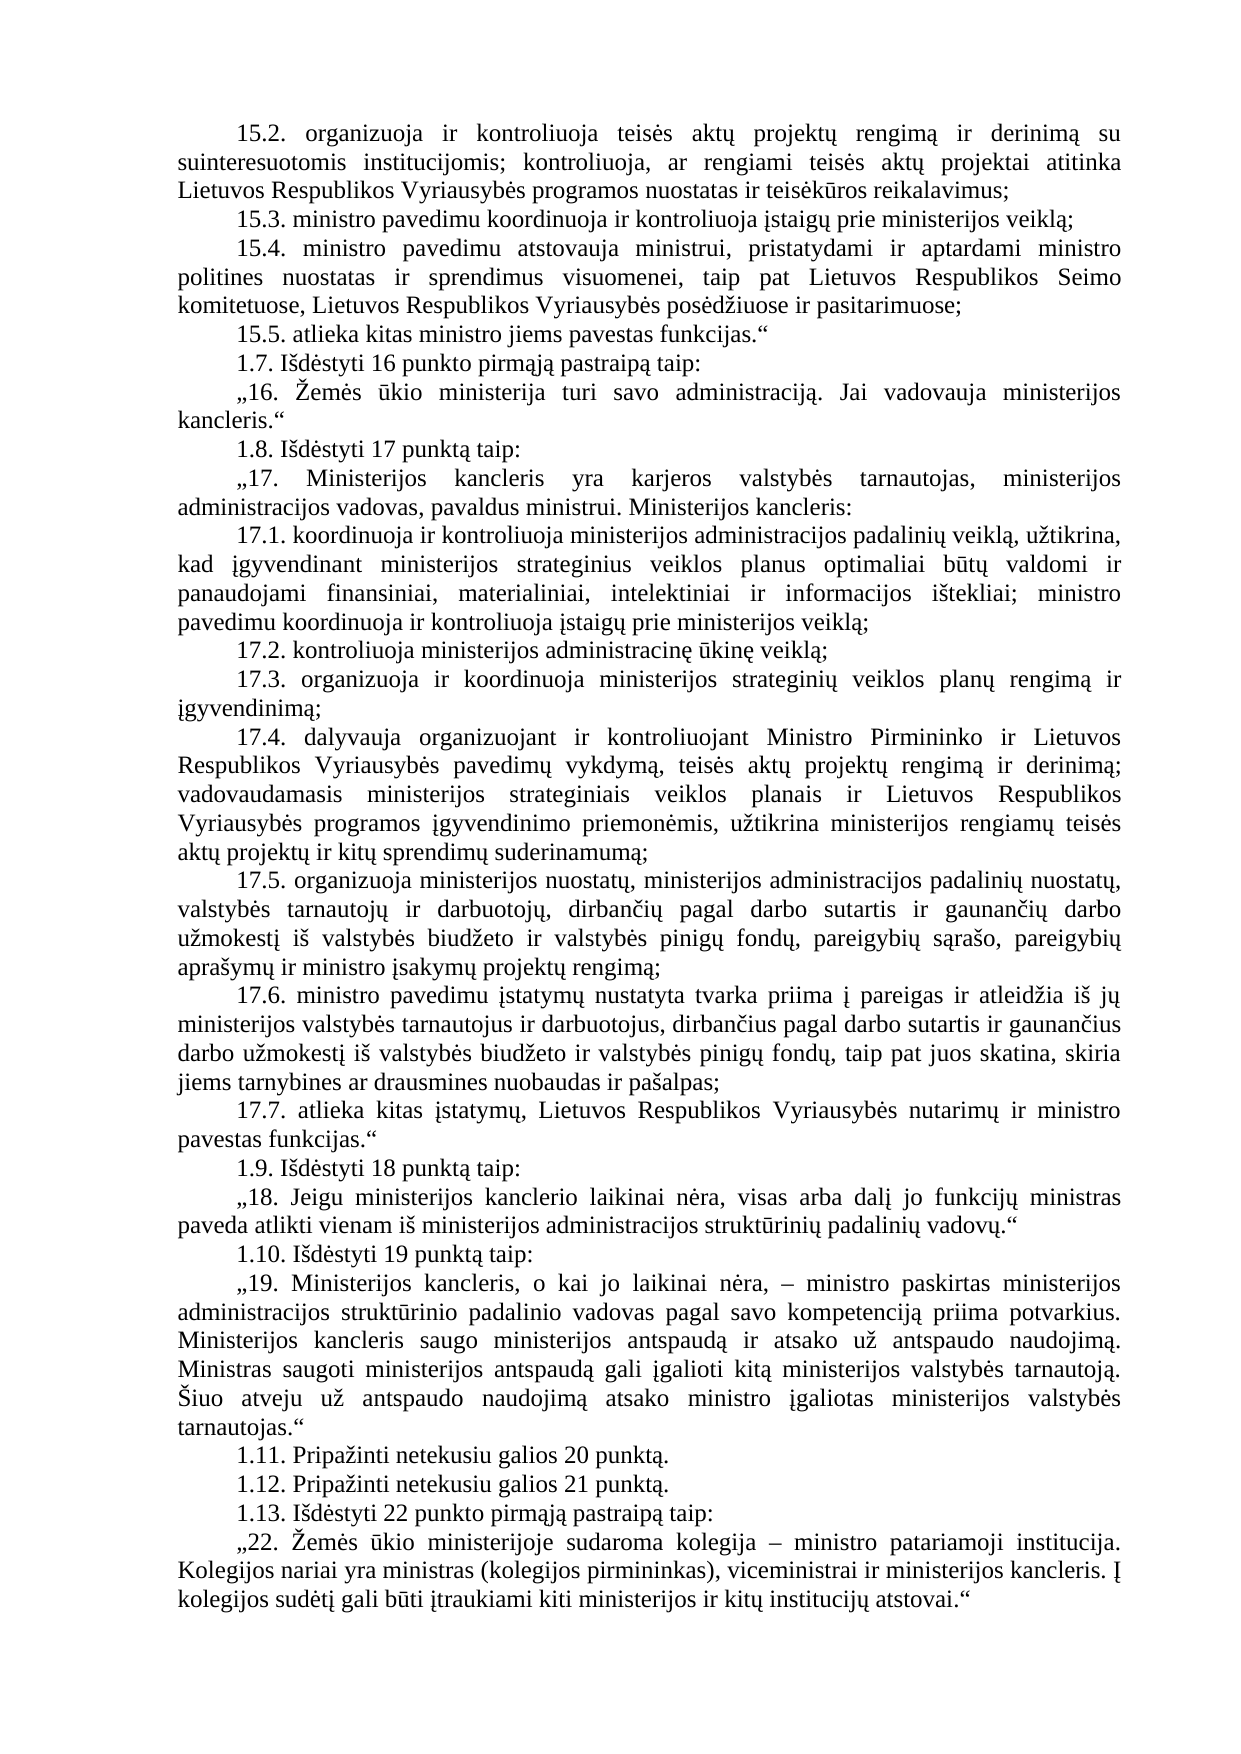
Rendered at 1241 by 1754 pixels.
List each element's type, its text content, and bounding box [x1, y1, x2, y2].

text „16. Žemės ūkio ministerija turi savo administraciją. Jai vadovauja ministerijos kancleris.“ [177, 377, 1122, 434]
text 1.7. Išdėstyti 16 punkto pirmąją pastraipą taip: [177, 348, 1122, 377]
text „22. Žemės ūkio ministerijoje sudaroma kolegija – ministro patariamoji institucija. Kolegijos nariai yra ministras (kolegijos pirmininkas), viceministrai ir ministerijos kancleris. Į kolegijos sudėtį gali būti įtraukiami kiti ministerijos ir kitų institucijų atstovai.“ [177, 1527, 1122, 1613]
text 1.13. Išdėstyti 22 punkto pirmąją pastraipą taip: [177, 1498, 1122, 1527]
text „19. Ministerijos kancleris, o kai jo laikinai nėra, – ministro paskirtas ministerijos administracijos struktūrinio padalinio vadovas pagal savo kompetenciją priima potvarkius. Ministerijos kancleris saugo ministerijos antspaudą ir atsako už antspaudo naudojimą. Ministras saugoti ministerijos antspaudą gali įgalioti kitą ministerijos valstybės tarnautoją. Šiuo atveju už antspaudo naudojimą atsako ministro įgaliotas ministerijos valstybės tarnautojas.“ [177, 1268, 1122, 1441]
text 1.8. Išdėstyti 17 punktą taip: [177, 434, 1122, 463]
text 1.10. Išdėstyti 19 punktą taip: [177, 1239, 1122, 1268]
text 17.5. organizuoja ministerijos nuostatų, ministerijos administracijos padalinių nuostatų, valstybės tarnautojų ir darbuotojų, dirbančių pagal darbo sutartis ir gaunančių darbo užmokestį iš valstybės biudžeto ir valstybės pinigų fondų, pareigybių sąrašo, pareigybių aprašymų ir ministro įsakymų projektų rengimą; [177, 866, 1122, 981]
text 15.3. ministro pavedimu koordinuoja ir kontroliuoja įstaigų prie ministerijos veiklą; [177, 204, 1122, 233]
text 1.12. Pripažinti netekusiu galios 21 punktą. [177, 1469, 1122, 1498]
text 17.2. kontroliuoja ministerijos administracinę ūkinę veiklą; [177, 636, 1122, 664]
text 17.3. organizuoja ir koordinuoja ministerijos strateginių veiklos planų rengimą ir įgyvendinimą; [177, 664, 1122, 722]
text 1.11. Pripažinti netekusiu galios 20 punktą. [177, 1441, 1122, 1469]
text 17.7. atlieka kitas įstatymų, Lietuvos Respublikos Vyriausybės nutarimų ir ministro pavestas funkcijas.“ [177, 1096, 1122, 1153]
text 17.1. koordinuoja ir kontroliuoja ministerijos administracijos padalinių veiklą, užtikrina, kad įgyvendinant ministerijos strateginius veiklos planus optimaliai būtų valdomi ir panaudojami finansiniai, materialiniai, intelektiniai ir informacijos ištekliai; ministro pavedimu koordinuoja ir kontroliuoja įstaigų prie ministerijos veiklą; [177, 521, 1122, 636]
text „17. Ministerijos kancleris yra karjeros valstybės tarnautojas, ministerijos administracijos vadovas, pavaldus ministrui. Ministerijos kancleris: [177, 463, 1122, 521]
text 15.5. atlieka kitas ministro jiems pavestas funkcijas.“ [177, 319, 1122, 348]
text 1.9. Išdėstyti 18 punktą taip: [177, 1153, 1122, 1182]
text 15.2. organizuoja ir kontroliuoja teisės aktų projektų rengimą ir derinimą su suinteresuotomis institucijomis; kontroliuoja, ar rengiami teisės aktų projektai atitinka Lietuvos Respublikos Vyriausybės programos nuostatas ir teisėkūros reikalavimus; [177, 118, 1122, 204]
text „18. Jeigu ministerijos kanclerio laikinai nėra, visas arba dalį jo funkcijų ministras paveda atlikti vienam iš ministerijos administracijos struktūrinių padalinių vadovų.“ [177, 1182, 1122, 1239]
text 17.4. dalyvauja organizuojant ir kontroliuojant Ministro Pirmininko ir Lietuvos Respublikos Vyriausybės pavedimų vykdymą, teisės aktų projektų rengimą ir derinimą; vadovaudamasis ministerijos strateginiais veiklos planais ir Lietuvos Respublikos Vyriausybės programos įgyvendinimo priemonėmis, užtikrina ministerijos rengiamų teisės aktų projektų ir kitų sprendimų suderinamumą; [177, 722, 1122, 866]
text 17.6. ministro pavedimu įstatymų nustatyta tvarka priima į pareigas ir atleidžia iš jų ministerijos valstybės tarnautojus ir darbuotojus, dirbančius pagal darbo sutartis ir gaunančius darbo užmokestį iš valstybės biudžeto ir valstybės pinigų fondų, taip pat juos skatina, skiria jiems tarnybines ar drausmines nuobaudas ir pašalpas; [177, 981, 1122, 1096]
text 15.4. ministro pavedimu atstovauja ministrui, pristatydami ir aptardami ministro politines nuostatas ir sprendimus visuomenei, taip pat Lietuvos Respublikos Seimo komitetuose, Lietuvos Respublikos Vyriausybės posėdžiuose ir pasitarimuose; [177, 233, 1122, 319]
